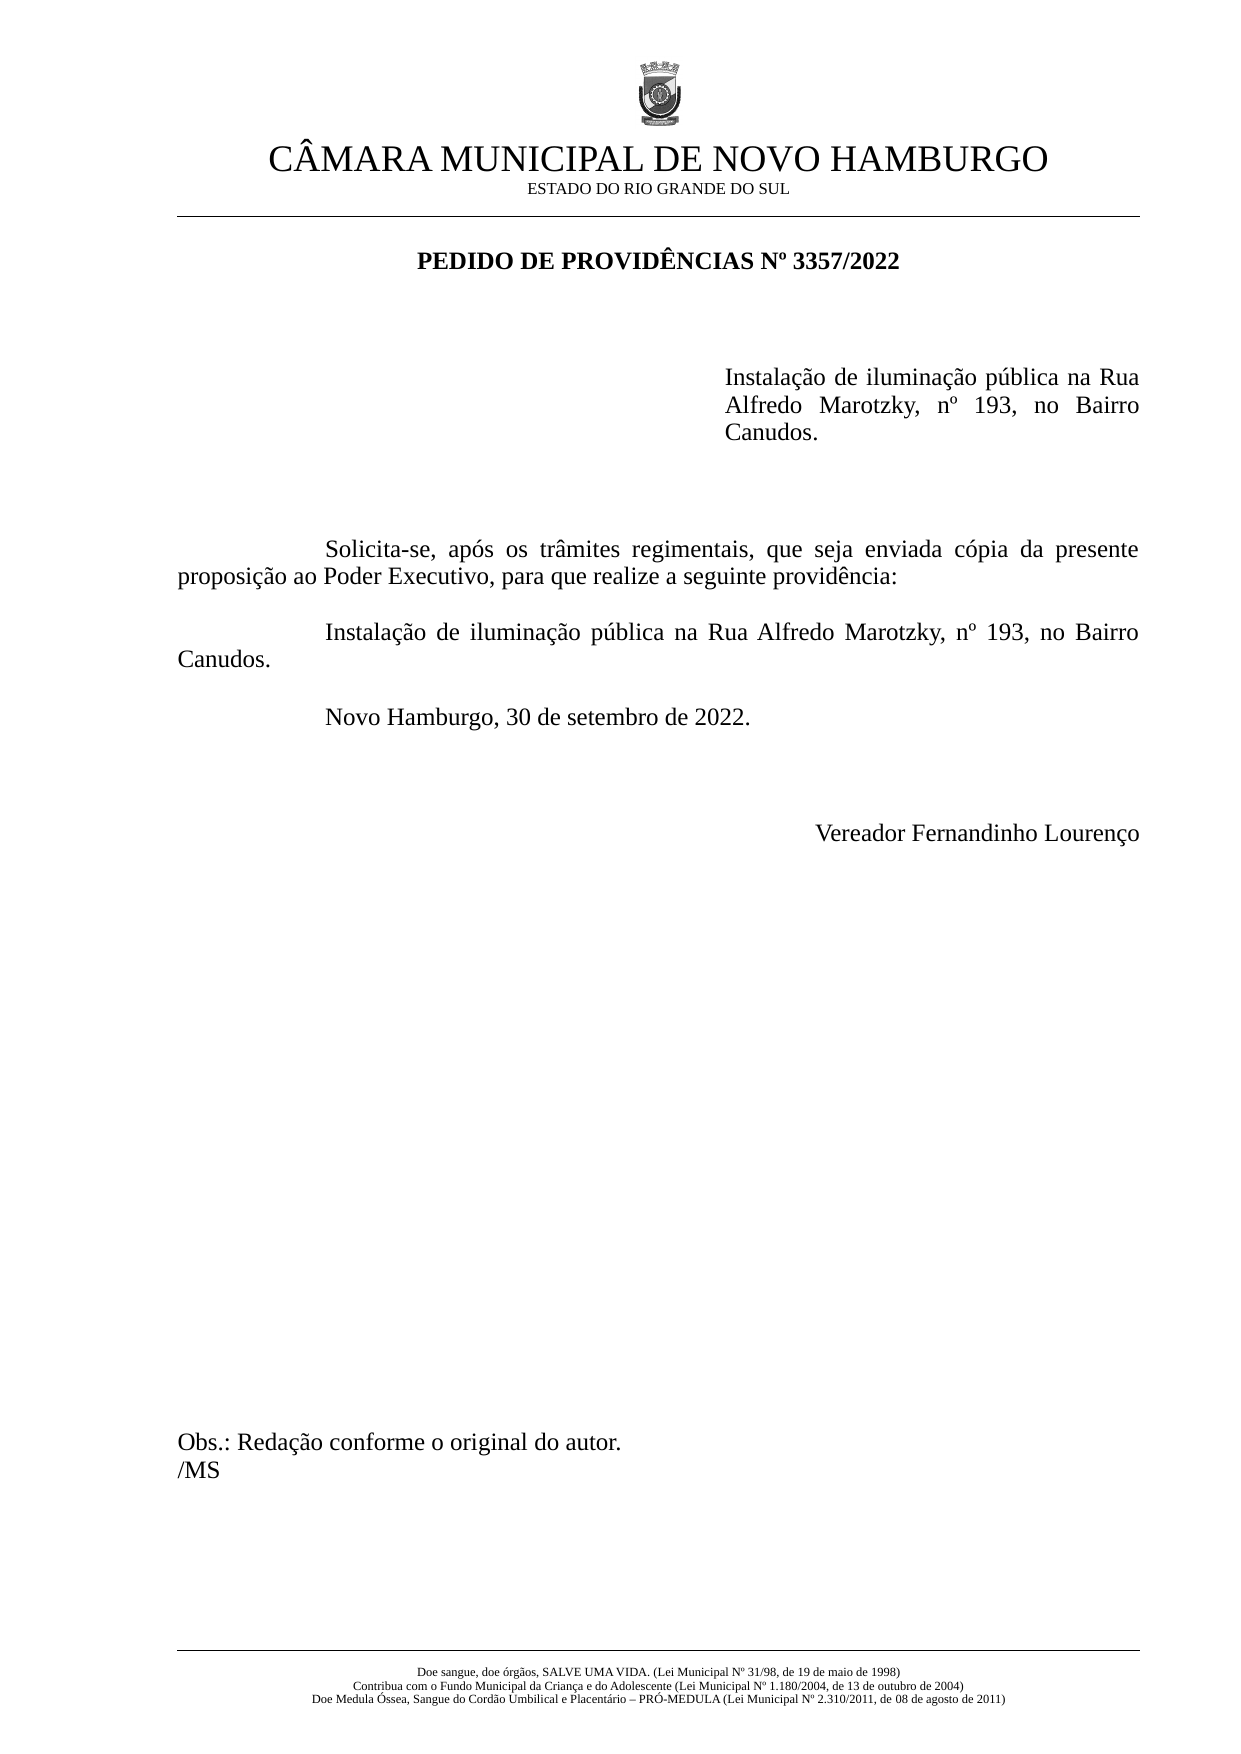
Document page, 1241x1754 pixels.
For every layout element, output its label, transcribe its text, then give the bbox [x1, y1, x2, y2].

list Instalação de iluminação pública na Rua Alfredo Marotzky, nº 193, no Bairro Canudos. [687, 363, 1140, 446]
text Novo Hamburgo, 30 de setembro de 2022. [177, 703, 1140, 730]
text PEDIDO DE PROVIDÊNCIAS Nº 3357/2022 [177, 247, 1140, 274]
text Solicita-se, após os trâmites regimentais, que seja enviada cópia da presente proposição ao Poder Executivo, para que realize a seguinte providência: [177, 535, 1140, 590]
list Instalação de iluminação pública na Rua Alfredo Marotzky, nº 193, no Bairro Canudos. [177, 618, 1140, 673]
text Obs.: Redação conforme o original do autor. [177, 1428, 1140, 1456]
text Vereador Fernandinho Lourenço [649, 819, 1140, 847]
text /MS [177, 1456, 1140, 1484]
